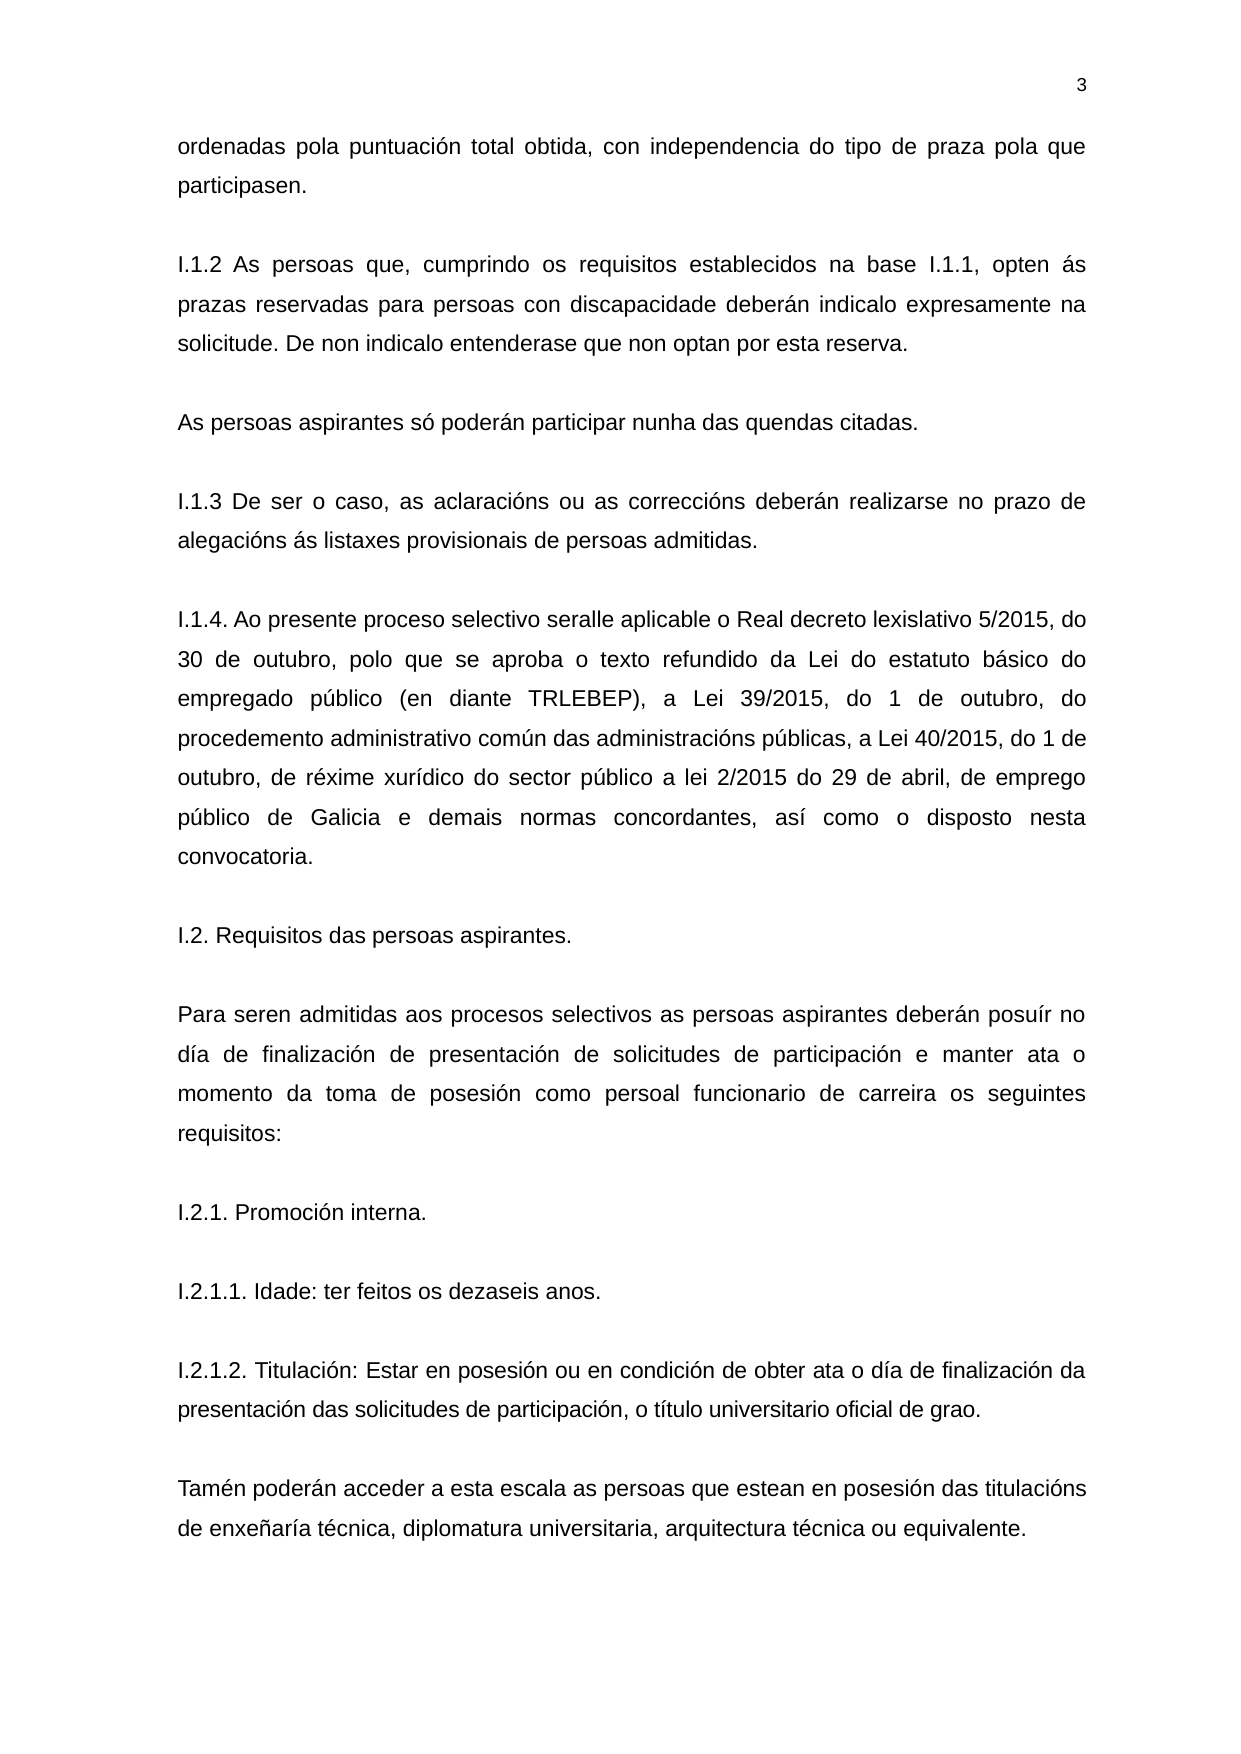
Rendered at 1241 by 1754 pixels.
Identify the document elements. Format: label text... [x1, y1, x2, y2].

text I.2.1.1. Idade: ter feitos os dezaseis anos. [177, 1278, 1087, 1304]
text Para seren admitidas aos procesos selectivos as persoas aspirantes deberán posuír no día de finalización de presentación de solicitudes de participación e manter ata o momento da toma de posesión como persoal funcionario de carreira os seguintes requisitos: [177, 1001, 1087, 1146]
text ordenadas pola puntuación total obtida, con independencia do tipo de praza pola que participasen. [177, 133, 1087, 198]
text As persoas aspirantes só poderán participar nunha das quendas citadas. [177, 409, 1087, 435]
text I.1.3 De ser o caso, as aclaracións ou as correccións deberán realizarse no prazo de alegacións ás listaxes provisionais de persoas admitidas. [177, 488, 1087, 554]
text I.1.4. Ao presente proceso selectivo seralle aplicable o Real decreto lexislativo 5/2015, do 30 de outubro, polo que se aproba o texto refundido da Lei do estatuto básico do empregado público (en diante TRLEBEP), a Lei 39/2015, do 1 de outubro, do procedemento administrativo común das administracións públicas, a Lei 40/2015, do 1 de outubro, de réxime xurídico do sector público a lei 2/2015 do 29 de abril, de emprego público de Galicia e demais normas concordantes, así como o disposto nesta convocatoria. [177, 606, 1087, 870]
text I.2. Requisitos das persoas aspirantes. [177, 922, 1087, 949]
text I.2.1.2. Titulación: Estar en posesión ou en condición de obter ata o día de finalización da presentación das solicitudes de participación, o título universitario oficial de grao. [177, 1357, 1087, 1422]
text I.2.1. Promoción interna. [177, 1199, 1087, 1225]
text I.1.2 As persoas que, cumprindo os requisitos establecidos na base I.1.1, opten ás prazas reservadas para persoas con discapacidade deberán indicalo expresamente na solicitude. De non indicalo entenderase que non optan por esta reserva. [177, 251, 1087, 356]
text Tamén poderán acceder a esta escala as persoas que estean en posesión das titulacións de enxeñaría técnica, diplomatura universitaria, arquitectura técnica ou equivalente. [177, 1475, 1087, 1541]
